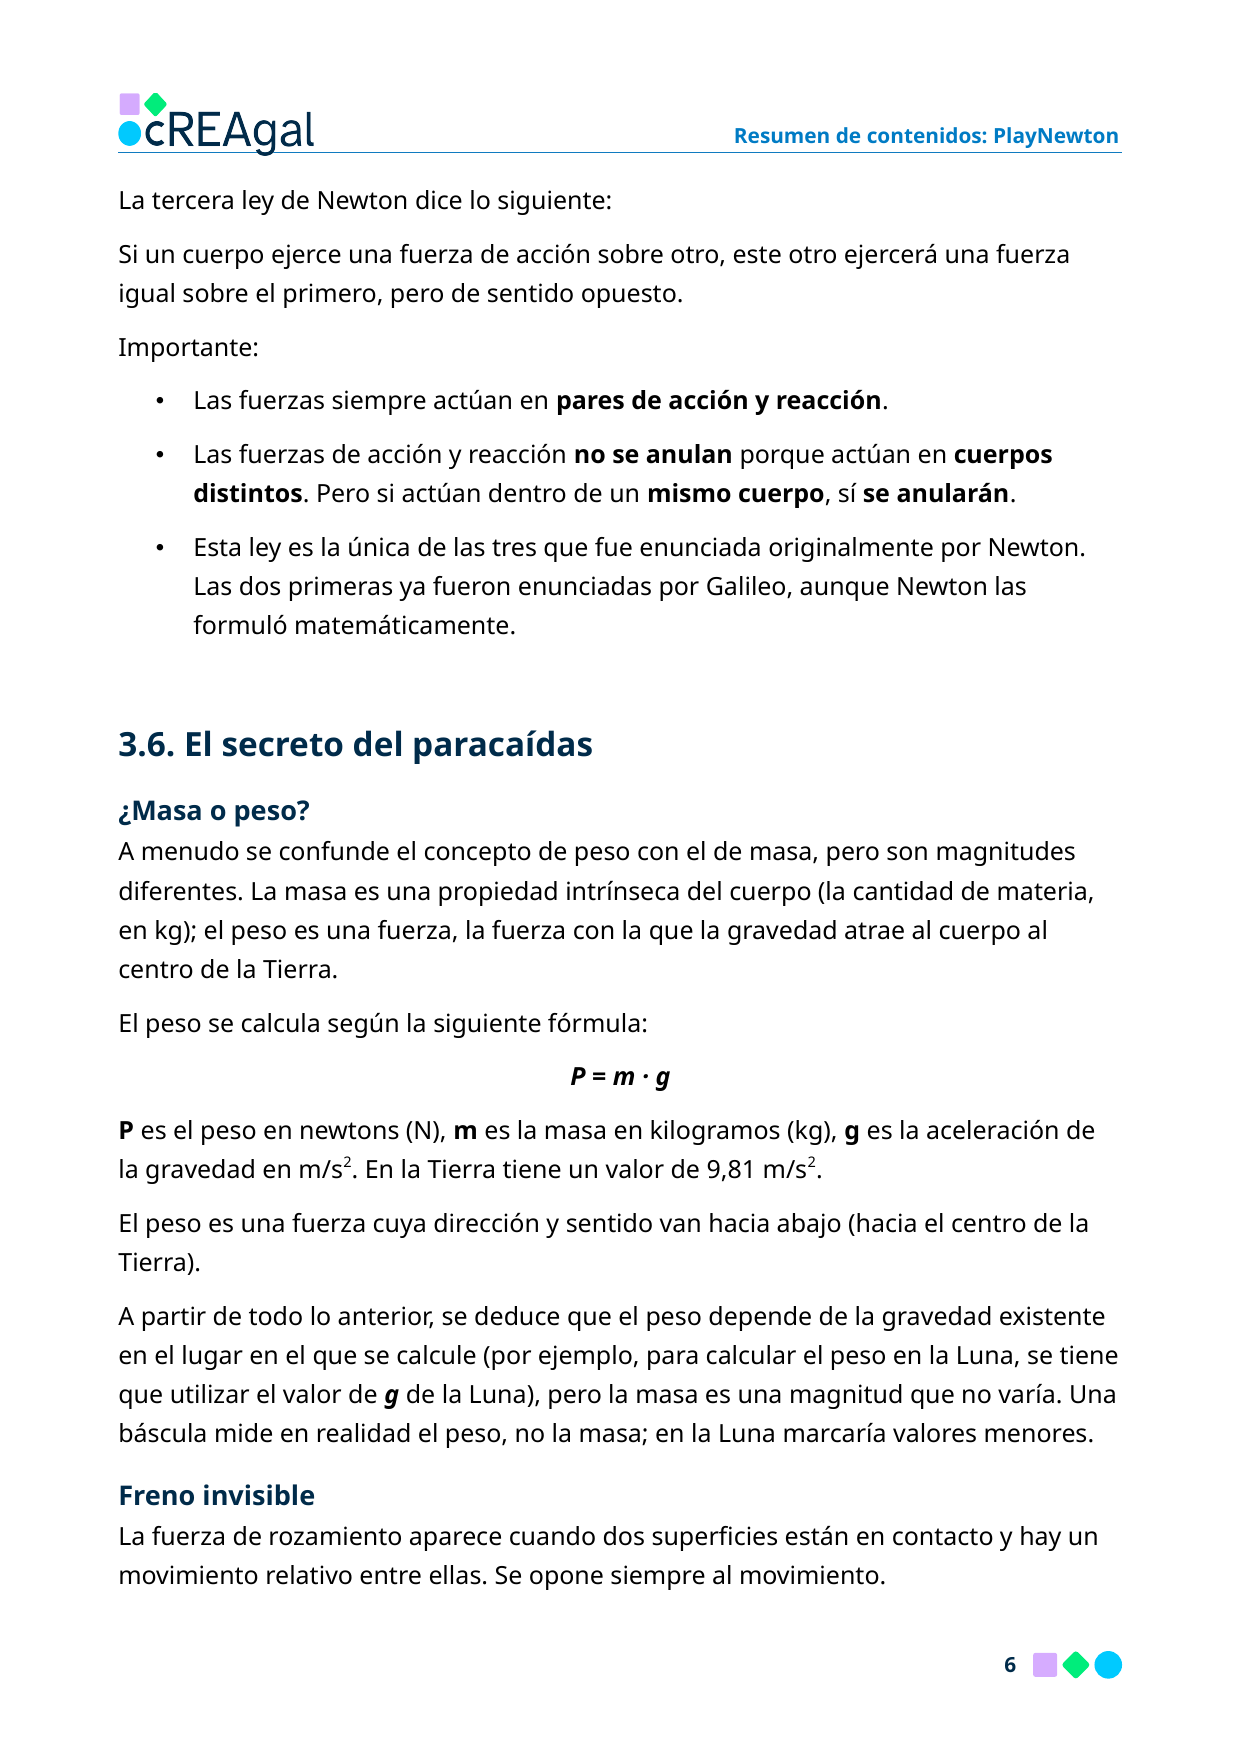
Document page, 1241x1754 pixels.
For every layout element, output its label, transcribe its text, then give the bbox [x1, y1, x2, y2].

subtitle Freno invisible [118, 1476, 1122, 1513]
list Las fuerzas siempre actúan en pares de acción y reacción. [156, 383, 1122, 417]
text El peso es una fuerza cuya dirección y sentido van hacia abajo (hacia el centro de la Tierra). [118, 1206, 1122, 1279]
text Importante: [118, 329, 1122, 363]
subtitle ¿Masa o peso? [118, 792, 1122, 828]
text La fuerza de rozamiento aparece cuando dos superficies están en contacto y hay un movimiento relativo entre ellas. Se opone siempre al movimiento. [118, 1518, 1122, 1592]
subtitle 3.6. El secreto del paracaídas [118, 721, 1122, 766]
text P = m · g [118, 1059, 1122, 1093]
picture [118, 93, 314, 156]
text A partir de todo lo anterior, se deduce que el peso depende de la gravedad existente en el lugar en el que se calcule (por ejemplo, para calcular el peso en la Luna, se tiene que utilizar el valor de g de la Luna), pero la masa es una magnitud que no varía. Una báscula mide en realidad el peso, no la masa; en la Luna marcaría valores menores. [118, 1298, 1122, 1450]
text P es el peso en newtons (N), m es la masa en kilogramos (kg), g es la aceleración de la gravedad en m/s2. En la Tierra tiene un valor de 9,81 m/s2. [118, 1113, 1122, 1186]
text La tercera ley de Newton dice lo siguiente: [118, 182, 1122, 217]
list Las fuerzas de acción y reacción no se anulan porque actúan en cuerpos distintos. Pero si actúan dentro de un mismo cuerpo, sí se anularán. [156, 437, 1122, 510]
text El peso se calcula según la siguiente fórmula: [118, 1005, 1122, 1039]
text A menudo se confunde el concepto de peso con el de masa, pero son magnitudes diferentes. La masa es una propiedad intrínseca del cuerpo (la cantidad de materia, en kg); el peso es una fuerza, la fuerza con la que la gravedad atrae al cuerpo al centro de la Tierra. [118, 834, 1122, 986]
list Esta ley es la única de las tres que fue enunciada originalmente por Newton. Las dos primeras ya fueron enunciadas por Galileo, aunque Newton las formuló matemáticamente. [156, 529, 1122, 642]
text Si un cuerpo ejerce una fuerza de acción sobre otro, este otro ejercerá una fuerza igual sobre el primero, pero de sentido opuesto. [118, 236, 1122, 309]
